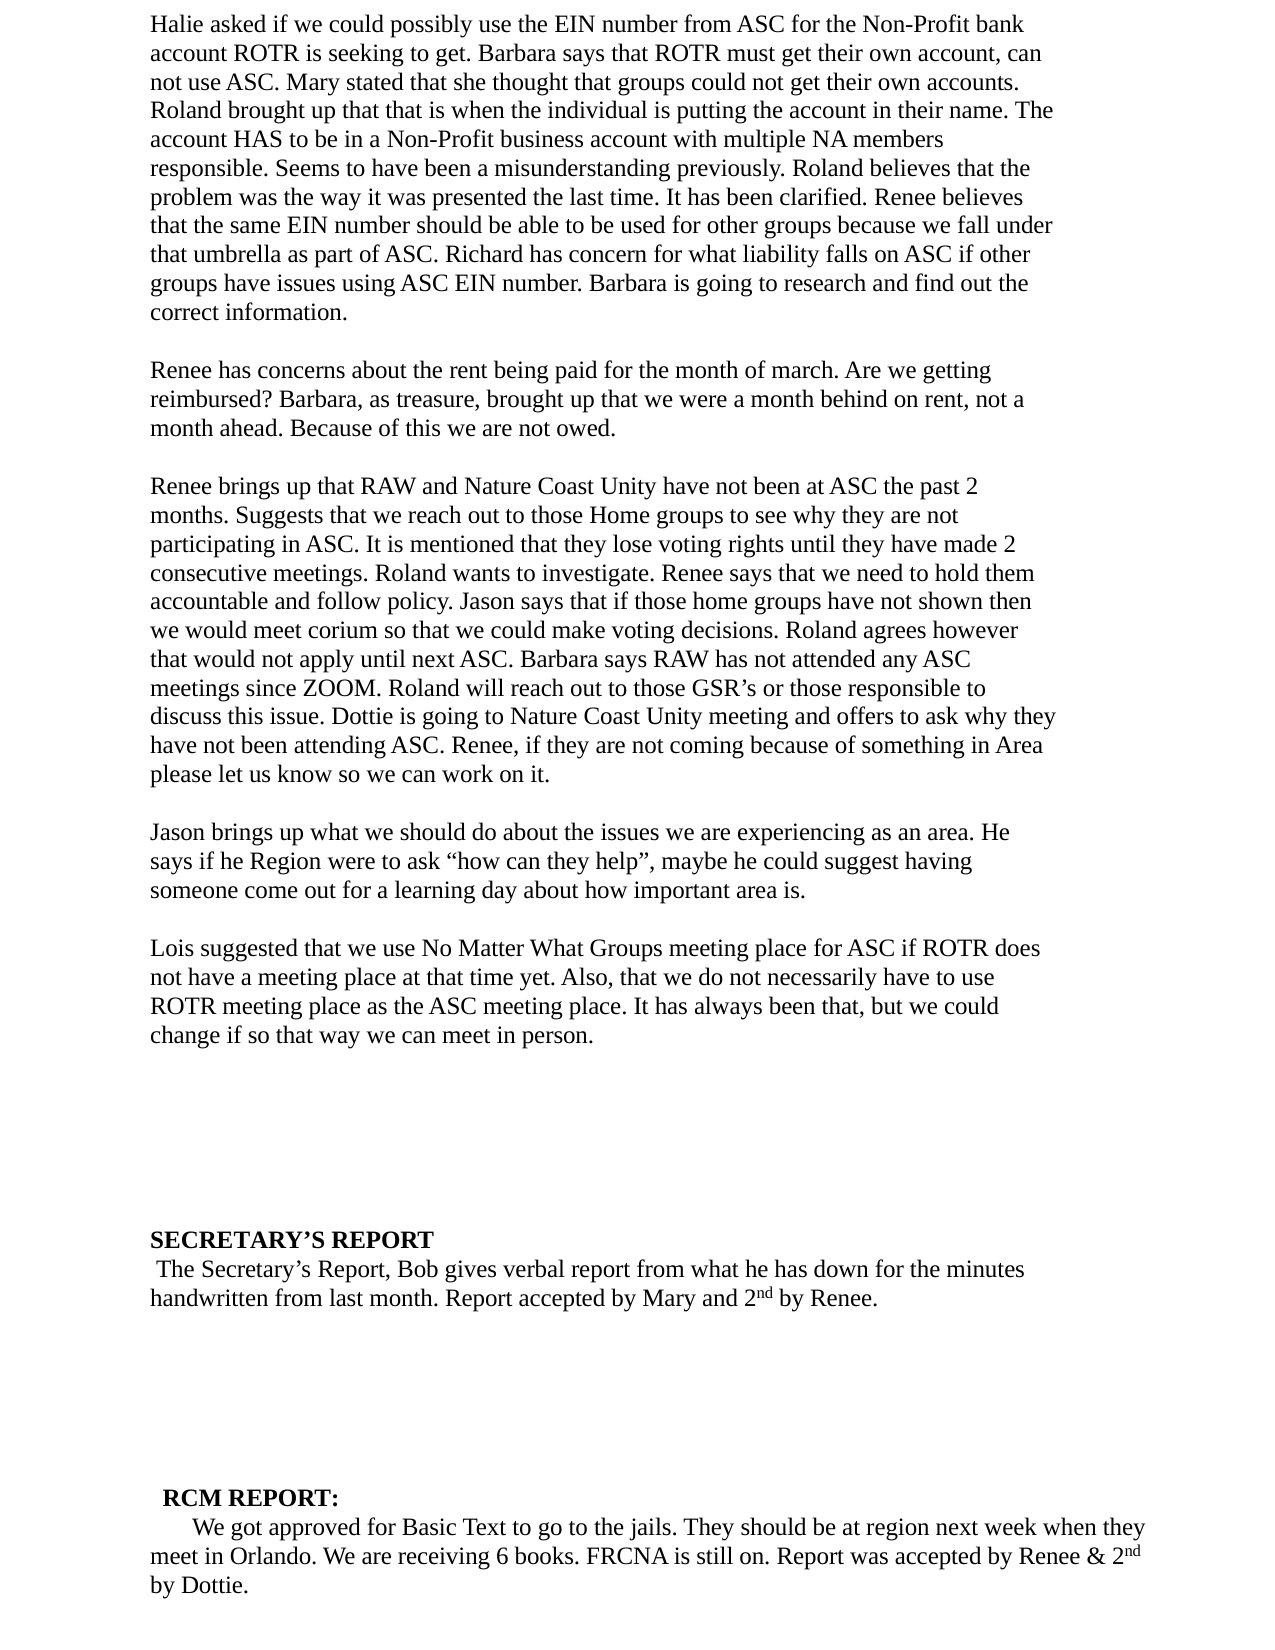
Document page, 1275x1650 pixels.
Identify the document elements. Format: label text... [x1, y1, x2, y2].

text Jason brings up what we should do about the issues we are experiencing as an area. He says if he Region were to ask “how can they help”, maybe he could suggest having someone come out for a learning day about how important area is. [150, 817, 1058, 904]
text Halie asked if we could possibly use the EIN number from ASC for the Non-Profit bank account ROTR is seeking to get. Barbara says that ROTR must get their own account, can not use ASC. Mary stated that she thought that groups could not get their own accounts. Roland brought up that that is when the individual is putting the account in their name. The account HAS to be in a Non-Profit business account with multiple NA members responsible. Seems to have been a misunderstanding previously. Roland believes that the problem was the way it was presented the last time. It has been clarified. Renee believes that the same EIN number should be able to be used for other groups because we fall under that umbrella as part of ASC. Richard has concern for what liability falls on ASC if other groups have issues using ASC EIN number. Barbara is going to research and find out the correct information. [150, 9, 1058, 326]
text Renee has concerns about the rent being paid for the month of march. Are we getting reimbursed? Barbara, as treasure, brought up that we were a month behind on rent, not a month ahead. Because of this we are not owed. [150, 355, 1058, 442]
text Lois suggested that we use No Matter What Groups meeting place for ASC if ROTR does not have a meeting place at that time yet. Also, that we do not necessarily have to use ROTR meeting place as the ASC meeting place. It has always been that, but we could change if so that way we can meet in person. [150, 933, 1058, 1048]
text We got approved for Basic Text to go to the jails. They should be at region next week when they meet in Orlando. We are receiving 6 books. FRCNA is still on. Report was accepted by Renee & 2nd by Dottie. [150, 1512, 1162, 1598]
text The Secretary’s Report, Bob gives verbal report from what he has down for the minutes handwritten from last month. Report accepted by Mary and 2nd by Renee. [150, 1254, 1058, 1311]
text Renee brings up that RAW and Nature Coast Unity have not been at ASC the past 2 months. Suggests that we reach out to those Home groups to see why they are not participating in ASC. It is mentioned that they lose voting rights until they have made 2 consecutive meetings. Roland wants to investigate. Renee says that we need to hold them accountable and follow policy. Jason says that if those home groups have not shown then we would meet corium so that we could make voting decisions. Roland agrees however that would not apply until next ASC. Barbara says RAW has not attended any ASC meetings since ZOOM. Roland will reach out to those GSR’s or those responsible to discuss this issue. Dottie is going to Nature Coast Unity meeting and offers to ask why they have not been attending ASC. Renee, if they are not coming because of something in Area please let us know so we can work on it. [150, 471, 1058, 788]
text SECRETARY’S REPORT [150, 1225, 1058, 1253]
text RCM REPORT: [150, 1483, 1162, 1512]
